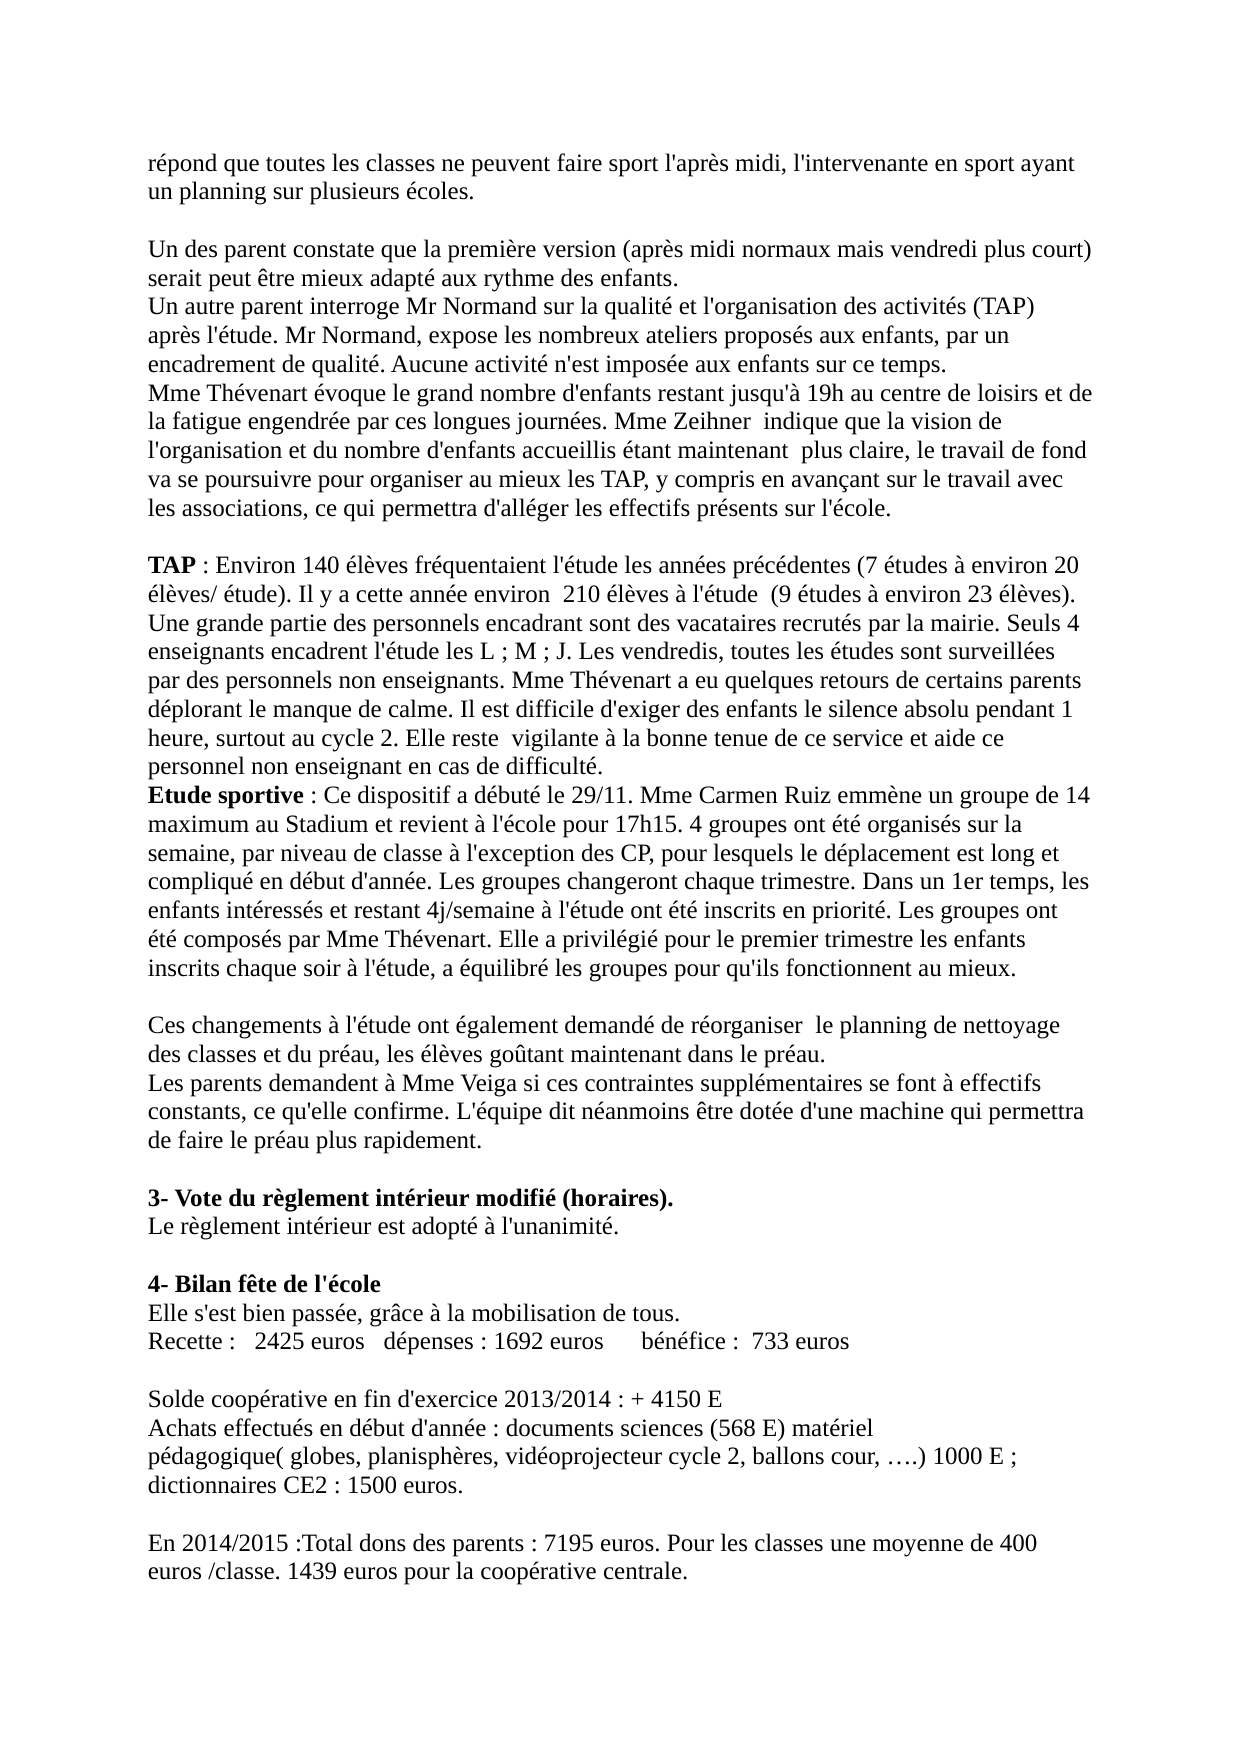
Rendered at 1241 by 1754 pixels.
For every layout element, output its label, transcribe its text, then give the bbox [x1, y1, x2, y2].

text répond que toutes les classes ne peuvent faire sport l'après midi, l'intervenante en sport ayant un planning sur plusieurs écoles. [148, 148, 1093, 205]
text Recette : 2425 euros dépenses : 1692 euros bénéfice : 733 euros [148, 1326, 1093, 1355]
text Un des parent constate que la première version (après midi normaux mais vendredi plus court) serait peut être mieux adapté aux rythme des enfants. [148, 234, 1093, 291]
text Solde coopérative en fin d'exercice 2013/2014 : + 4150 E [148, 1384, 1093, 1413]
text Etude sportive : Ce dispositif a débuté le 29/11. Mme Carmen Ruiz emmène un groupe de 14 maximum au Stadium et revient à l'école pour 17h15. 4 groupes ont été organisés sur la semaine, par niveau de classe à l'exception des CP, pour lesquels le déplacement est long et compliqué en début d'année. Les groupes changeront chaque trimestre. Dans un 1er temps, les enfants intéressés et restant 4j/semaine à l'étude ont été inscrits en priorité. Les groupes ont été composés par Mme Thévenart. Elle a privilégié pour le premier trimestre les enfants inscrits chaque soir à l'étude, a équilibré les groupes pour qu'ils fonctionnent au mieux. [148, 780, 1093, 981]
text 4- Bilan fête de l'école [148, 1269, 1093, 1298]
text Elle s'est bien passée, grâce à la mobilisation de tous. [148, 1298, 1093, 1326]
text Le règlement intérieur est adopté à l'unanimité. [148, 1211, 1093, 1240]
text Achats effectués en début d'année : documents sciences (568 E) matériel pédagogique( globes, planisphères, vidéoprojecteur cycle 2, ballons cour, ….) 1000 E ; dictionnaires CE2 : 1500 euros. [148, 1413, 1093, 1499]
text Les parents demandent à Mme Veiga si ces contraintes supplémentaires se font à effectifs constants, ce qu'elle confirme. L'équipe dit néanmoins être dotée d'une machine qui permettra de faire le préau plus rapidement. [148, 1068, 1093, 1154]
text Ces changements à l'étude ont également demandé de réorganiser le planning de nettoyage des classes et du préau, les élèves goûtant maintenant dans le préau. [148, 1010, 1093, 1068]
text TAP : Environ 140 élèves fréquentaient l'étude les années précédentes (7 études à environ 20 élèves/ étude). Il y a cette année environ 210 élèves à l'étude (9 études à environ 23 élèves). Une grande partie des personnels encadrant sont des vacataires recrutés par la mairie. Seuls 4 enseignants encadrent l'étude les L ; M ; J. Les vendredis, toutes les études sont surveillées par des personnels non enseignants. Mme Thévenart a eu quelques retours de certains parents déplorant le manque de calme. Il est difficile d'exiger des enfants le silence absolu pendant 1 heure, surtout au cycle 2. Elle reste vigilante à la bonne tenue de ce service et aide ce personnel non enseignant en cas de difficulté. [148, 550, 1093, 780]
text Un autre parent interroge Mr Normand sur la qualité et l'organisation des activités (TAP) après l'étude. Mr Normand, expose les nombreux ateliers proposés aux enfants, par un encadrement de qualité. Aucune activité n'est imposée aux enfants sur ce temps. [148, 291, 1093, 378]
text En 2014/2015 :Total dons des parents : 7195 euros. Pour les classes une moyenne de 400 euros /classe. 1439 euros pour la coopérative centrale. [148, 1528, 1093, 1585]
text Mme Thévenart évoque le grand nombre d'enfants restant jusqu'à 19h au centre de loisirs et de la fatigue engendrée par ces longues journées. Mme Zeihner indique que la vision de l'organisation et du nombre d'enfants accueillis étant maintenant plus claire, le travail de fond va se poursuivre pour organiser au mieux les TAP, y compris en avançant sur le travail avec les associations, ce qui permettra d'alléger les effectifs présents sur l'école. [148, 378, 1093, 521]
text 3- Vote du règlement intérieur modifié (horaires). [148, 1183, 1093, 1211]
